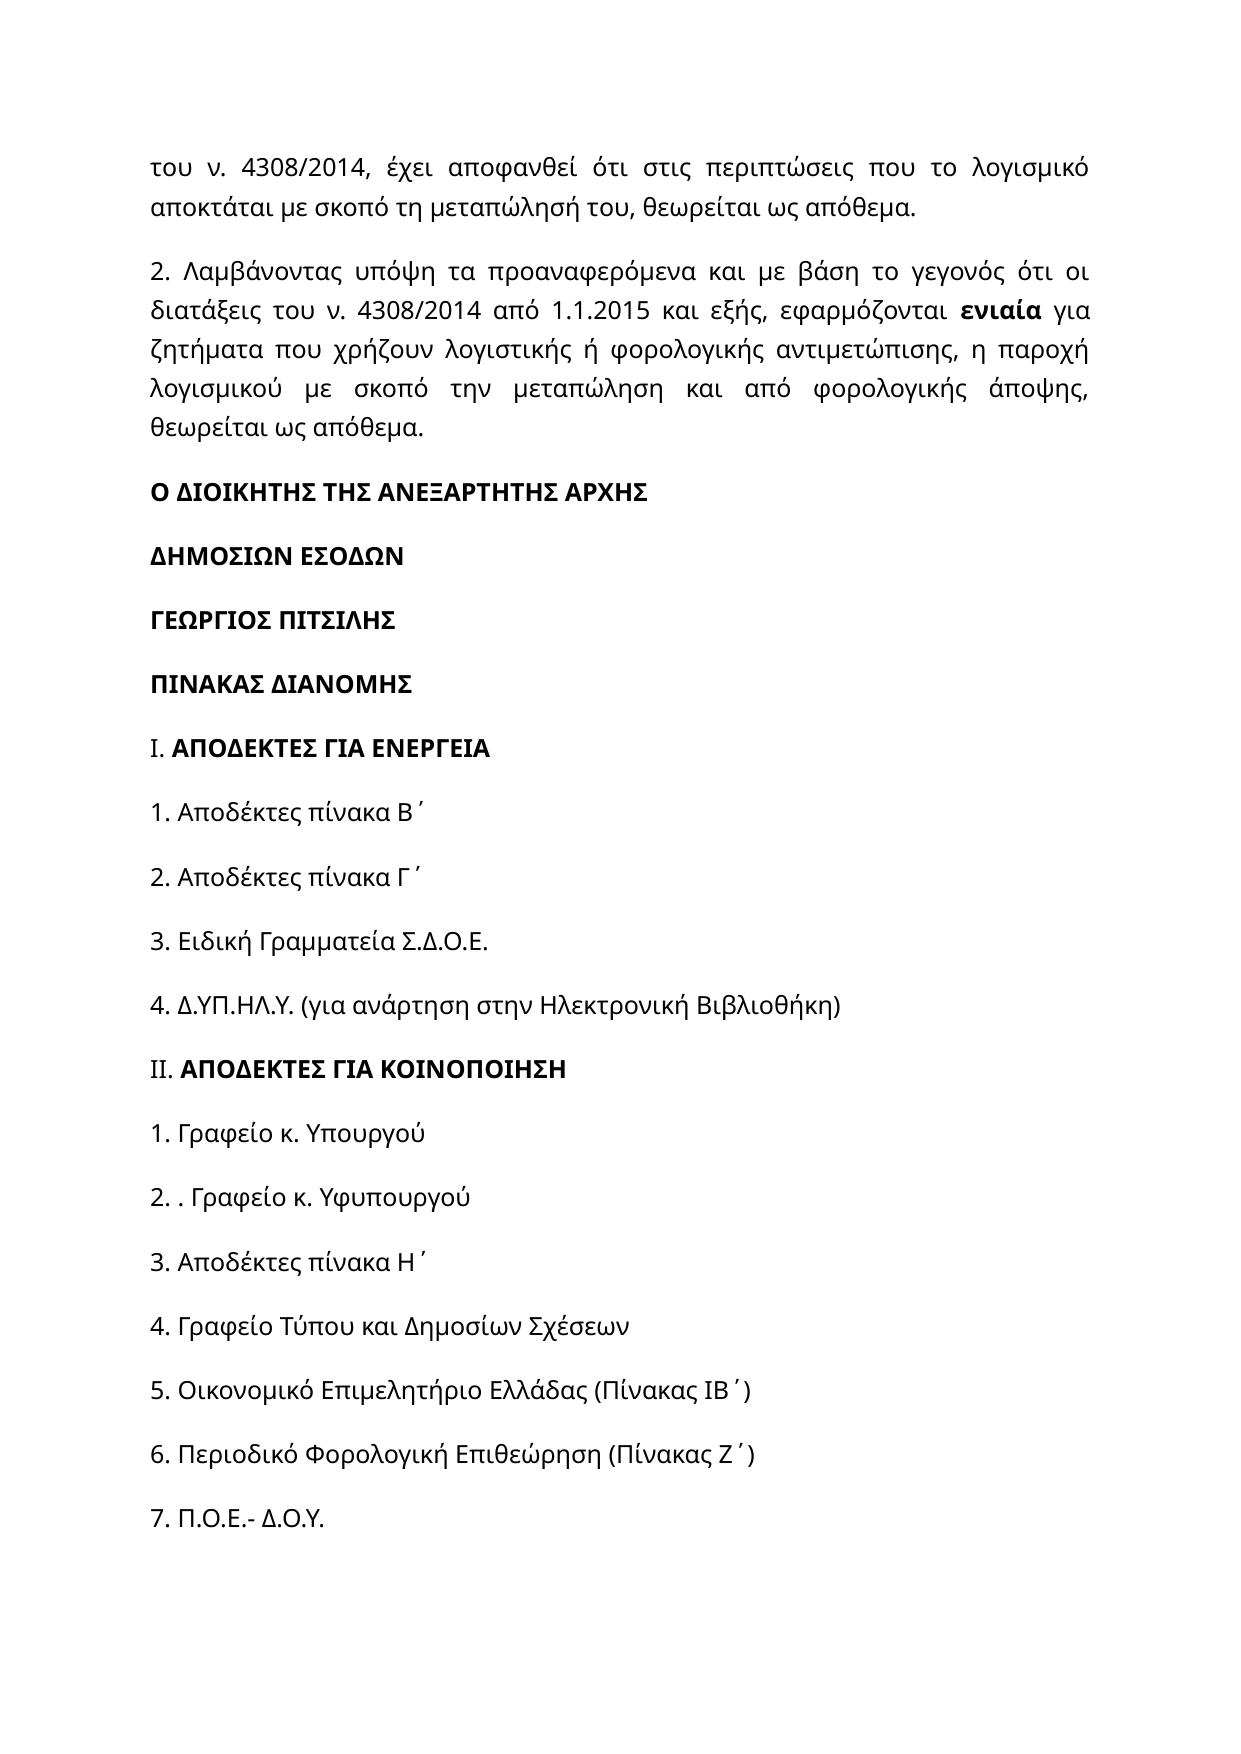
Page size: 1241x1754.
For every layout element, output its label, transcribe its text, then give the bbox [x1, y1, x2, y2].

text 5. Οικονομικό Επιμελητήριο Ελλάδας (Πίνακας ΙΒ΄) [150, 1372, 1090, 1407]
text 7. Π.Ο.Ε.- Δ.Ο.Υ. [150, 1501, 1090, 1535]
text Ι. ΑΠΟΔΕΚΤΕΣ ΓΙΑ ΕΝΕΡΓΕΙΑ [150, 731, 1090, 765]
text ΙΙ. ΑΠΟΔΕΚΤΕΣ ΓΙΑ ΚΟΙΝΟΠΟΙΗΣΗ [150, 1052, 1090, 1086]
text 1. Αποδέκτες πίνακα Β΄ [150, 795, 1090, 829]
text του ν. 4308/2014, έχει αποφανθεί ότι στις περιπτώσεις που το λογισμικό αποκτάται με σκοπό τη μεταπώλησή του, θεωρείται ως απόθεμα. [150, 150, 1090, 223]
text 6. Περιοδικό Φορολογική Επιθεώρηση (Πίνακας Ζ΄) [150, 1437, 1090, 1471]
text 2. Λαμβάνοντας υπόψη τα προαναφερόμενα και με βάση το γεγονός ότι οι διατάξεις του ν. 4308/2014 από 1.1.2015 και εξής, εφαρμόζονται ενιαία για ζητήματα που χρήζουν λογιστικής ή φορολογικής αντιμετώπισης, η παροχή λογισμικού με σκοπό την μεταπώληση και από φορολογικής άποψης, θεωρείται ως απόθεμα. [150, 253, 1090, 444]
text 2. . Γραφείο κ. Υφυπουργού [150, 1180, 1090, 1214]
text 2. Αποδέκτες πίνακα Γ΄ [150, 859, 1090, 893]
text 3. Ειδική Γραμματεία Σ.Δ.Ο.Ε. [150, 923, 1090, 957]
text ΓΕΩΡΓΙΟΣ ΠΙΤΣΙΛΗΣ [150, 602, 1090, 637]
text ΔΗΜΟΣΙΩΝ ΕΣΟΔΩΝ [150, 538, 1090, 572]
text ΠΙΝΑΚΑΣ ΔΙΑΝΟΜΗΣ [150, 667, 1090, 701]
text Ο ΔΙΟΙΚΗΤΗΣ ΤΗΣ ΑΝΕΞΑΡΤΗΤΗΣ ΑΡΧΗΣ [150, 474, 1090, 508]
text 4. Δ.ΥΠ.ΗΛ.Υ. (για ανάρτηση στην Ηλεκτρονική Βιβλιοθήκη) [150, 987, 1090, 1022]
text 1. Γραφείο κ. Υπουργού [150, 1116, 1090, 1150]
text 3. Αποδέκτες πίνακα Η΄ [150, 1244, 1090, 1278]
text 4. Γραφείο Τύπου και Δημοσίων Σχέσεων [150, 1308, 1090, 1342]
